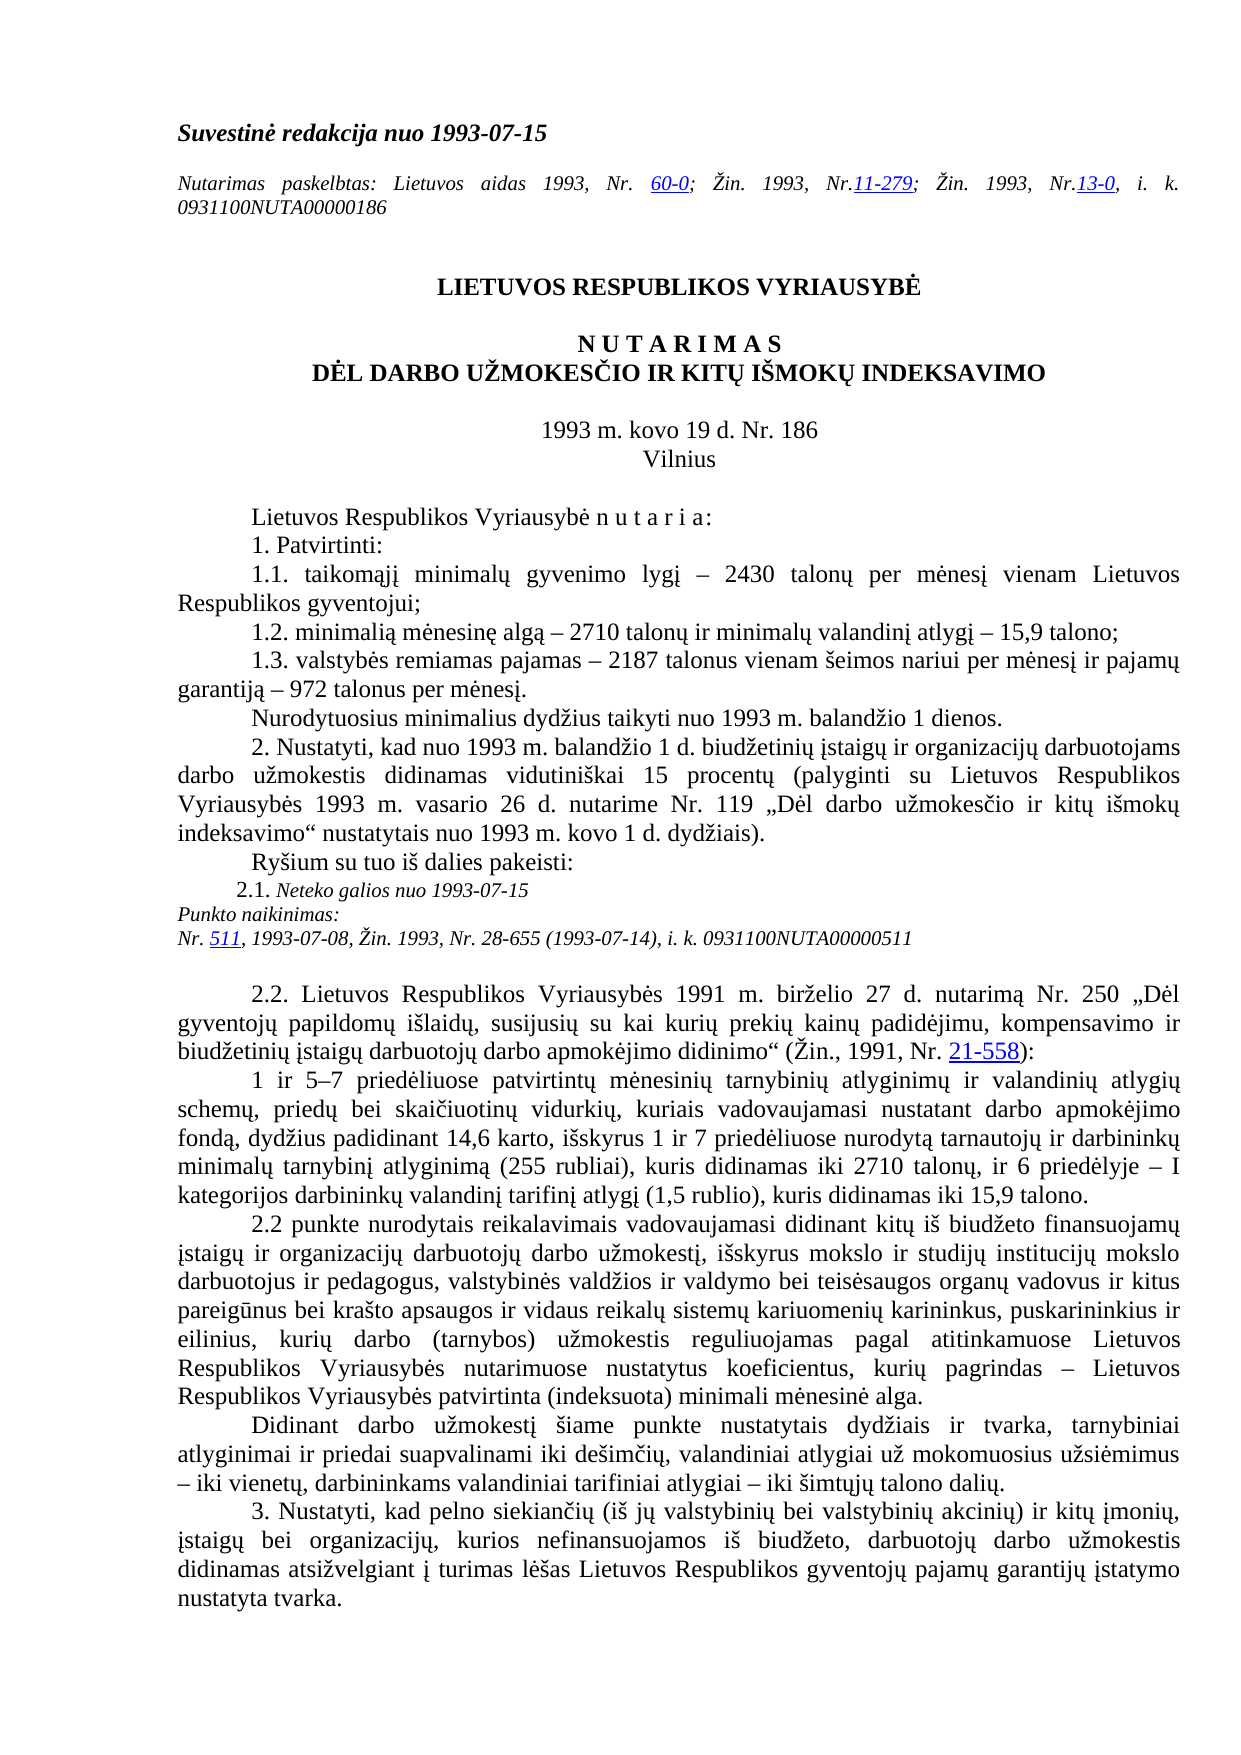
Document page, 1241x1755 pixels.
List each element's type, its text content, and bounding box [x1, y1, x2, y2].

text Punkto naikinimas: [177, 902, 1181, 926]
text 1993 m. kovo 19 d. Nr. 186 [177, 416, 1181, 444]
text Nr. 511, 1993-07-08, Žin. 1993, Nr. 28-655 (1993-07-14), i. k. 0931100NUTA00000511 [177, 926, 1181, 950]
text Nurodytuosius minimalius dydžius taikyti nuo 1993 m. balandžio 1 dienos. [177, 703, 1181, 732]
text DĖL DARBO UŽMOKESČIO IR KITŲ IŠMOKŲ INDEKSAVIMO [177, 358, 1181, 387]
text N U T A R I M A S [177, 329, 1181, 358]
text 2.2 punkte nurodytais reikalavimais vadovaujamasi didinant kitų iš biudžeto finansuojamų įstaigų ir organizacijų darbuotojų darbo užmokestį, išskyrus mokslo ir studijų institucijų mokslo darbuotojus ir pedagogus, valstybinės valdžios ir valdymo bei teisėsaugos organų vadovus ir kitus pareigūnus bei krašto apsaugos ir vidaus reikalų sistemų kariuomenių karininkus, puskarininkius ir eilinius, kurių darbo (tarnybos) užmokestis reguliuojamas pagal atitinkamuose Lietuvos Respublikos Vyriausybės nutarimuose nustatytus koeficientus, kurių pagrindas – Lietuvos Respublikos Vyriausybės patvirtinta (indeksuota) minimali mėnesinė alga. [177, 1209, 1181, 1410]
text Lietuvos Respublikos Vyriausybė nutaria: [177, 502, 1181, 531]
text 1. Patvirtinti: [177, 531, 1181, 559]
text LIETUVOS RESPUBLIKOS VYRIAUSYBĖ [177, 272, 1181, 301]
text Vilnius [177, 444, 1181, 473]
text Didinant darbo užmokestį šiame punkte nustatytais dydžiais ir tvarka, tarnybiniai atlyginimai ir priedai suapvalinami iki dešimčių, valandiniai atlygiai už mokomuosius užsiėmimus – iki vienetų, darbininkams valandiniai tarifiniai atlygiai – iki šimtųjų talono dalių. [177, 1410, 1181, 1496]
text 1.2. minimalią mėnesinę algą – 2710 talonų ir minimalų valandinį atlygį – 15,9 talono; [177, 617, 1181, 646]
text 2. Nustatyti, kad nuo 1993 m. balandžio 1 d. biudžetinių įstaigų ir organizacijų darbuotojams darbo užmokestis didinamas vidutiniškai 15 procentų (palyginti su Lietuvos Respublikos Vyriausybės 1993 m. vasario 26 d. nutarime Nr. 119 „Dėl darbo užmokesčio ir kitų išmokų indeksavimo“ nustatytais nuo 1993 m. kovo 1 d. dydžiais). [177, 732, 1181, 847]
text Nutarimas paskelbtas: Lietuvos aidas 1993, Nr. 60-0; Žin. 1993, Nr.11-279; Žin. 1993, Nr.13-0, i. k. 0931100NUTA00000186 [177, 171, 1181, 219]
text 2.2. Lietuvos Respublikos Vyriausybės 1991 m. birželio 27 d. nutarimą Nr. 250 „Dėl gyventojų papildomų išlaidų, susijusių su kai kurių prekių kainų padidėjimu, kompensavimo ir biudžetinių įstaigų darbuotojų darbo apmokėjimo didinimo“ (Žin., 1991, Nr. 21-558): [177, 979, 1181, 1065]
text 2.1. Neteko galios nuo 1993-07-15 [177, 876, 1181, 902]
text 1 ir 5–7 priedėliuose patvirtintų mėnesinių tarnybinių atlyginimų ir valandinių atlygių schemų, priedų bei skaičiuotinų vidurkių, kuriais vadovaujamasi nustatant darbo apmokėjimo fondą, dydžius padidinant 14,6 karto, išskyrus 1 ir 7 priedėliuose nurodytą tarnautojų ir darbininkų minimalų tarnybinį atlyginimą (255 rubliai), kuris didinamas iki 2710 talonų, ir 6 priedėlyje – I kategorijos darbininkų valandinį tarifinį atlygį (1,5 rublio), kuris didinamas iki 15,9 talono. [177, 1065, 1181, 1209]
text Ryšium su tuo iš dalies pakeisti: [177, 847, 1181, 876]
text 1.1. taikomąjį minimalų gyvenimo lygį – 2430 talonų per mėnesį vienam Lietuvos Respublikos gyventojui; [177, 559, 1181, 617]
text 3. Nustatyti, kad pelno siekiančių (iš jų valstybinių bei valstybinių akcinių) ir kitų įmonių, įstaigų bei organizacijų, kurios nefinansuojamos iš biudžeto, darbuotojų darbo užmokestis didinamas atsižvelgiant į turimas lėšas Lietuvos Respublikos gyventojų pajamų garantijų įstatymo nustatyta tvarka. [177, 1496, 1181, 1611]
text 1.3. valstybės remiamas pajamas – 2187 talonus vienam šeimos nariui per mėnesį ir pajamų garantiją – 972 talonus per mėnesį. [177, 646, 1181, 703]
text Suvestinė redakcija nuo 1993-07-15 [177, 118, 1181, 147]
